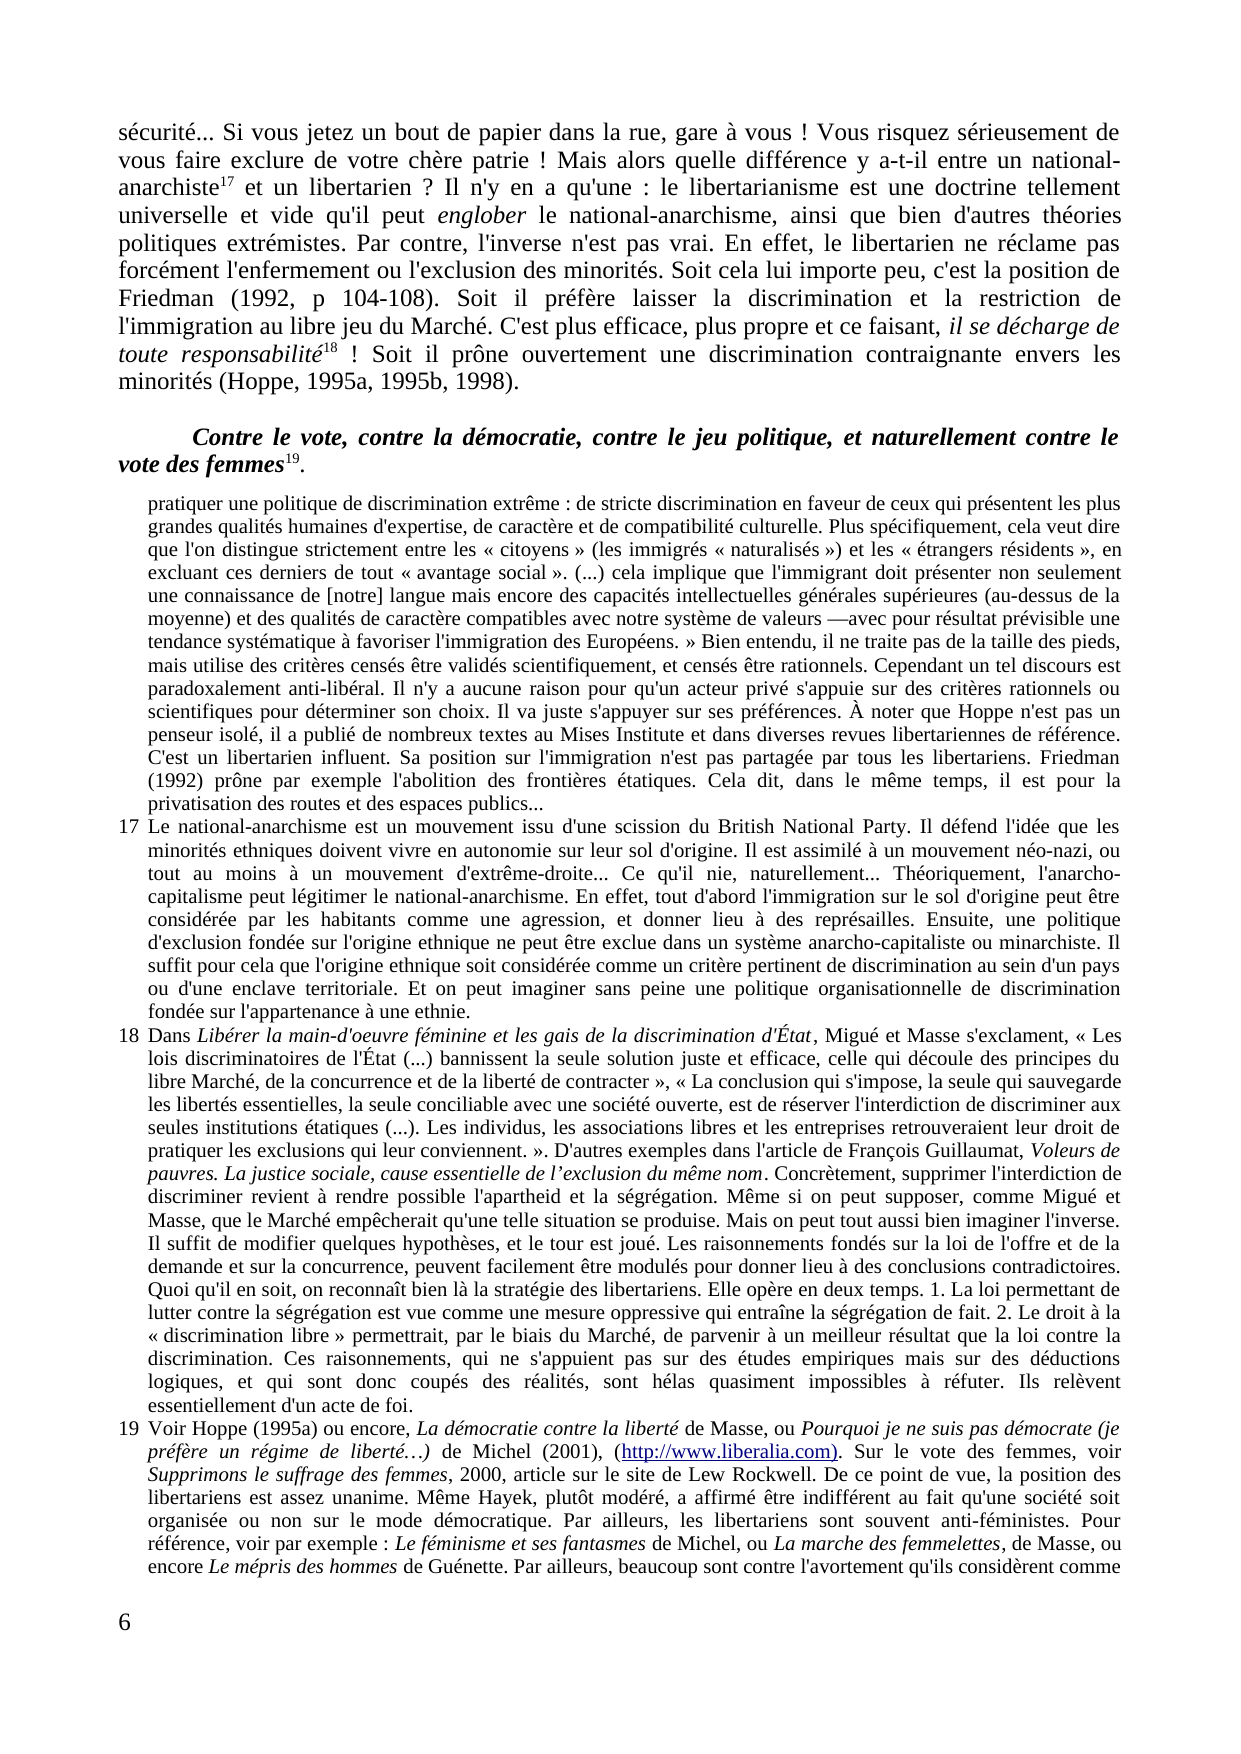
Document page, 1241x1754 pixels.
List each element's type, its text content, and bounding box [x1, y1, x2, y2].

text pratiquer une politique de discrimination extrême : de stricte discrimination en faveur de ceux qui présentent les plus grandes qualités humaines d'expertise, de caractère et de compatibilité culturelle. Plus spécifiquement, cela veut dire que l'on distingue strictement entre les « citoyens » (les immigrés « naturalisés ») et les « étrangers résidents », en excluant ces derniers de tout « avantage social ». (...) cela implique que l'immigrant doit présenter non seulement une connaissance de [notre] langue mais encore des capacités intellectuelles générales supérieures (au-dessus de la moyenne) et des qualités de caractère compatibles avec notre système de valeurs —avec pour résultat prévisible une tendance systématique à favoriser l'immigration des Européens. » Bien entendu, il ne traite pas de la taille des pieds, mais utilise des critères censés être validés scientifiquement, et censés être rationnels. Cependant un tel discours est paradoxalement anti-libéral. Il n'y a aucune raison pour qu'un acteur privé s'appuie sur des critères rationnels ou scientifiques pour déterminer son choix. Il va juste s'appuyer sur ses préférences. À noter que Hoppe n'est pas un penseur isolé, il a publié de nombreux textes au Mises Institute et dans diverses revues libertariennes de référence. C'est un libertarien influent. Sa position sur l'immigration n'est pas partagée par tous les libertariens. Friedman (1992) prône par exemple l'abolition des frontières étatiques. Cela dit, dans le même temps, il est pour la privatisation des routes et des espaces publics... [118, 492, 1122, 815]
text Contre le vote, contre la démocratie, contre le jeu politique, et naturellement contre le vote des femmes. [118, 423, 1122, 478]
text Le national-anarchisme est un mouvement issu d'une scission du British National Party. Il défend l'idée que les minorités ethniques doivent vivre en autonomie sur leur sol d'origine. Il est assimilé à un mouvement néo-nazi, ou tout au moins à un mouvement d'extrême-droite... Ce qu'il nie, naturellement... Théoriquement, l'anarcho-capitalisme peut légitimer le national-anarchisme. En effet, tout d'abord l'immigration sur le sol d'origine peut être considérée par les habitants comme une agression, et donner lieu à des représailles. Ensuite, une politique d'exclusion fondée sur l'origine ethnique ne peut être exclue dans un système anarcho-capitaliste ou minarchiste. Il suffit pour cela que l'origine ethnique soit considérée comme un critère pertinent de discrimination au sein d'un pays ou d'une enclave territoriale. Et on peut imaginer sans peine une politique organisationnelle de discrimination fondée sur l'appartenance à une ethnie. [118, 815, 1122, 1023]
text Dans Libérer la main-d'oeuvre féminine et les gais de la discrimination d'État, Migué et Masse s'exclament, « Les lois discriminatoires de l'État (...) bannissent la seule solution juste et efficace, celle qui découle des principes du libre Marché, de la concurrence et de la liberté de contracter », « La conclusion qui s'impose, la seule qui sauvegarde les libertés essentielles, la seule conciliable avec une société ouverte, est de réserver l'interdiction de discriminer aux seules institutions étatiques (...). Les individus, les associations libres et les entreprises retrouveraient leur droit de pratiquer les exclusions qui leur conviennent. ». D'autres exemples dans l'article de François Guillaumat, Voleurs de pauvres. La justice sociale, cause essentielle de l’exclusion du même nom. Concrètement, supprimer l'interdiction de discriminer revient à rendre possible l'apartheid et la ségrégation. Même si on peut supposer, comme Migué et Masse, que le Marché empêcherait qu'une telle situation se produise. Mais on peut tout aussi bien imaginer l'inverse. Il suffit de modifier quelques hypothèses, et le tour est joué. Les raisonnements fondés sur la loi de l'offre et de la demande et sur la concurrence, peuvent facilement être modulés pour donner lieu à des conclusions contradictoires. Quoi qu'il en soit, on reconnaît bien là la stratégie des libertariens. Elle opère en deux temps. 1. La loi permettant de lutter contre la ségrégation est vue comme une mesure oppressive qui entraîne la ségrégation de fait. 2. Le droit à la « discrimination libre » permettrait, par le biais du Marché, de parvenir à un meilleur résultat que la loi contre la discrimination. Ces raisonnements, qui ne s'appuient pas sur des études empiriques mais sur des déductions logiques, et qui sont donc coupés des réalités, sont hélas quasiment impossibles à réfuter. Ils relèvent essentiellement d'un acte de foi. [118, 1023, 1122, 1417]
text Voir Hoppe (1995a) ou encore, La démocratie contre la liberté de Masse, ou Pourquoi je ne suis pas démocrate (je préfère un régime de liberté…) de Michel (2001), (http://www.liberalia.com). Sur le vote des femmes, voir Supprimons le suffrage des femmes, 2000, article sur le site de Lew Rockwell. De ce point de vue, la position des libertariens est assez unanime. Même Hayek, plutôt modéré, a affirmé être indifférent au fait qu'une société soit organisée ou non sur le mode démocratique. Par ailleurs, les libertariens sont souvent anti-féministes. Pour référence, voir par exemple : Le féminisme et ses fantasmes de Michel, ou La marche des femmelettes, de Masse, ou encore Le mépris des hommes de Guénette. Par ailleurs, beaucoup sont contre l'avortement qu'ils considèrent comme [118, 1417, 1122, 1578]
text sécurité... Si vous jetez un bout de papier dans la rue, gare à vous ! Vous risquez sérieusement de vous faire exclure de votre chère patrie ! Mais alors quelle différence y a-t-il entre un national-anarchiste et un libertarien ? Il n'y en a qu'une : le libertarianisme est une doctrine tellement universelle et vide qu'il peut englober le national-anarchisme, ainsi que bien d'autres théories politiques extrémistes. Par contre, l'inverse n'est pas vrai. En effet, le libertarien ne réclame pas forcément l'enfermement ou l'exclusion des minorités. Soit cela lui importe peu, c'est la position de Friedman (1992, p 104-108). Soit il préfère laisser la discrimination et la restriction de l'immigration au libre jeu du Marché. C'est plus efficace, plus propre et ce faisant, il se décharge de toute responsabilité ! Soit il prône ouvertement une discrimination contraignante envers les minorités (Hoppe, 1995a, 1995b, 1998). [118, 118, 1122, 395]
